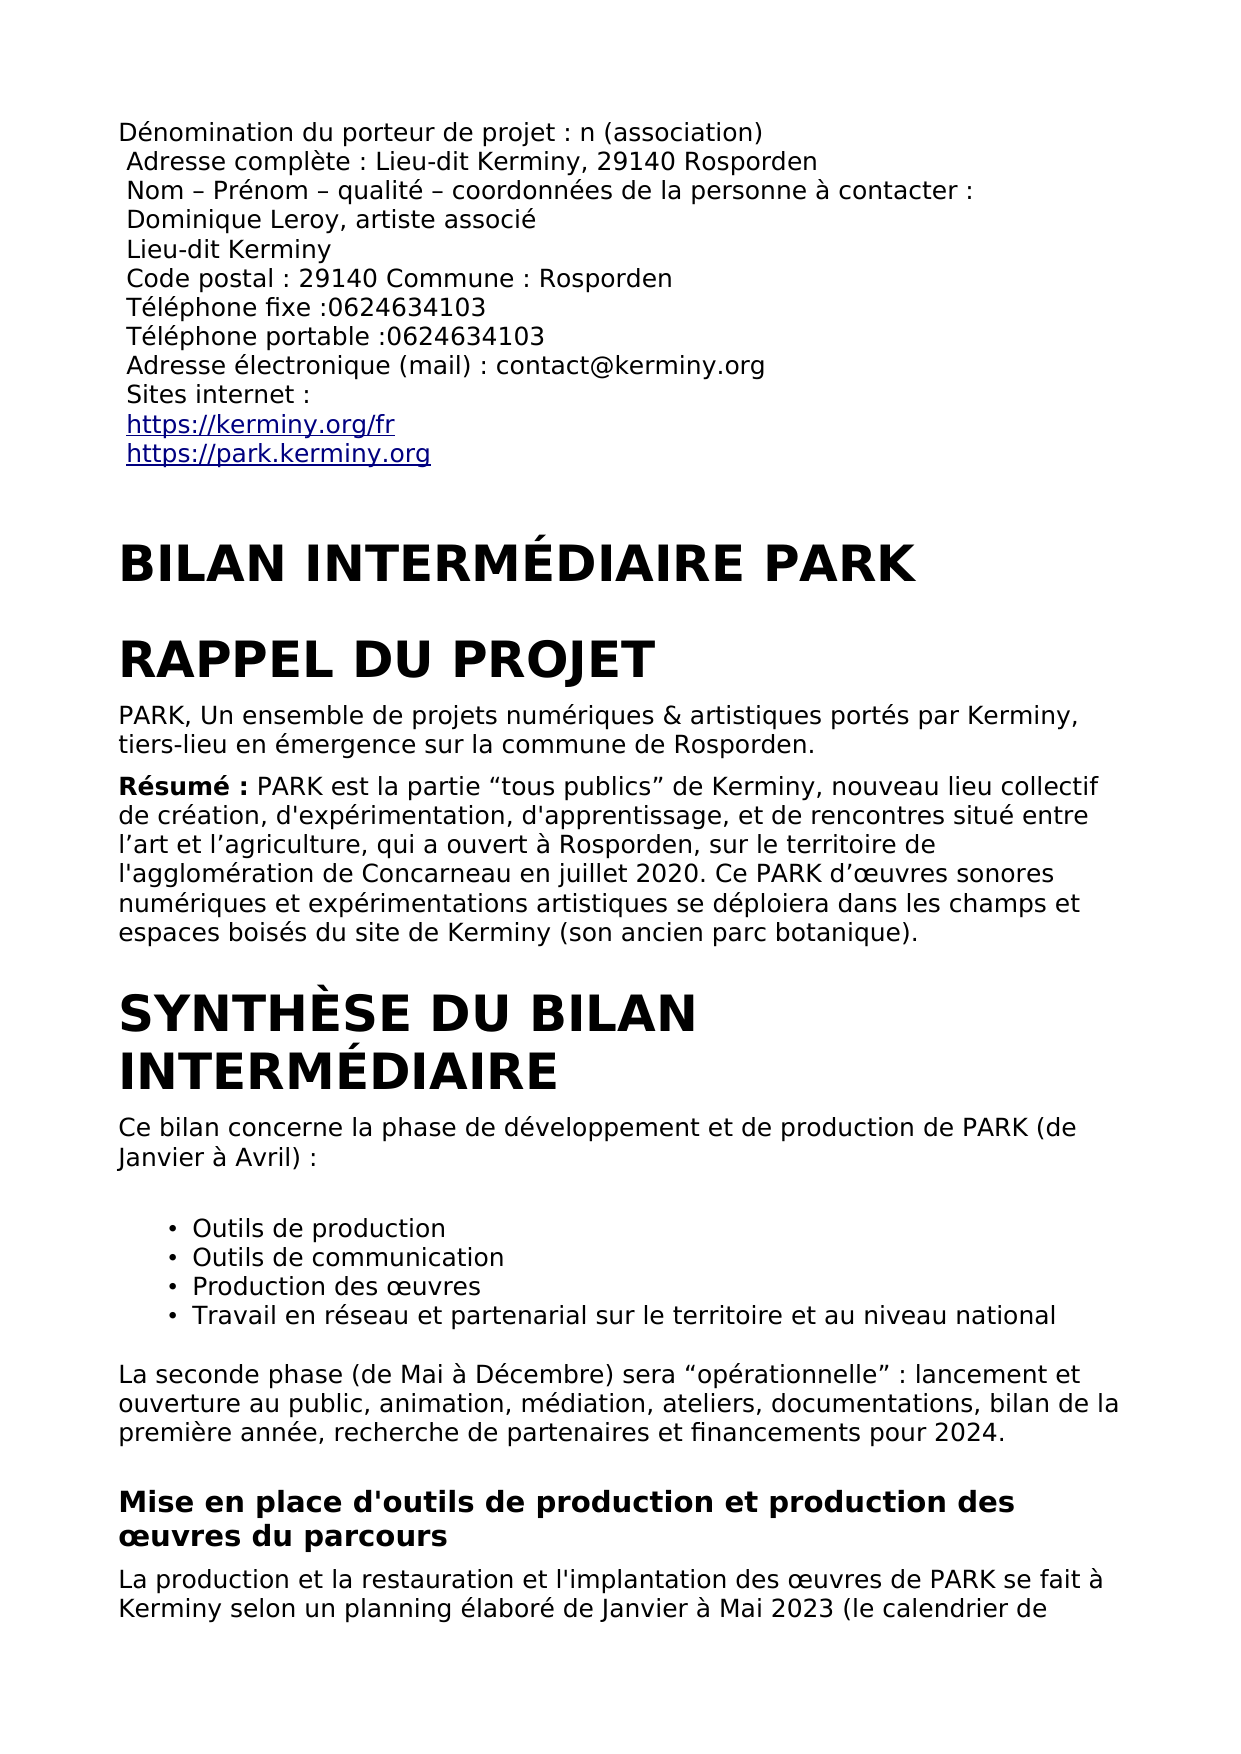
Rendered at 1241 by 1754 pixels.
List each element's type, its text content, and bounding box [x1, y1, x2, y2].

list Outils de production [177, 1214, 1122, 1243]
text La production et la restauration et l'implantation des œuvres de PARK se fait à Kerminy selon un planning élaboré de Janvier à Mai 2023 (le calendrier de [118, 1565, 1122, 1624]
text Ce bilan concerne la phase de développement et de production de PARK (de Janvier à Avril) : [118, 1113, 1122, 1172]
list Outils de communication [177, 1243, 1122, 1272]
list Production des œuvres [177, 1272, 1122, 1301]
list Travail en réseau et partenarial sur le territoire et au niveau national [177, 1301, 1122, 1331]
subtitle RAPPEL DU PROJET [118, 631, 1122, 689]
subtitle BILAN INTERMÉDIAIRE PARK [118, 535, 1122, 593]
text Dénomination du porteur de projet : n (association) Adresse complète : Lieu-dit Kerminy, 29140 Rosporden Nom – Prénom – qualité – coordonnées de la personne à contacter : Dominique Leroy, artiste associé Lieu-dit Kerminy Code postal : 29140 Commune : Rosporden Téléphone fixe :0624634103 Téléphone portable :0624634103 Adresse électronique (mail) : contact@kerminy.org Sites internet : https://kerminy.org/fr https://park.kerminy.org [118, 118, 1122, 497]
text PARK, Un ensemble de projets numériques & artistiques portés par Kerminy, tiers-lieu en émergence sur la commune de Rosporden. [118, 701, 1122, 759]
subtitle Mise en place d'outils de production et production des œuvres du parcours [118, 1485, 1122, 1553]
text Résumé : PARK est la partie “tous publics” de Kerminy, nouveau lieu collectif de création, d'expérimentation, d'apprentissage, et de rencontres situé entre l’art et l’agriculture, qui a ouvert à Rosporden, sur le territoire de l'agglomération de Concarneau en juillet 2020. Ce PARK d’œuvres sonores numériques et expérimentations artistiques se déploiera dans les champs et espaces boisés du site de Kerminy (son ancien parc botanique). [118, 772, 1122, 947]
text La seconde phase (de Mai à Décembre) sera “opérationnelle” : lancement et ouverture au public, animation, médiation, ateliers, documentations, bilan de la première année, recherche de partenaires et financements pour 2024. [118, 1360, 1122, 1447]
subtitle SYNTHÈSE DU BILAN INTERMÉDIAIRE [118, 984, 1122, 1101]
